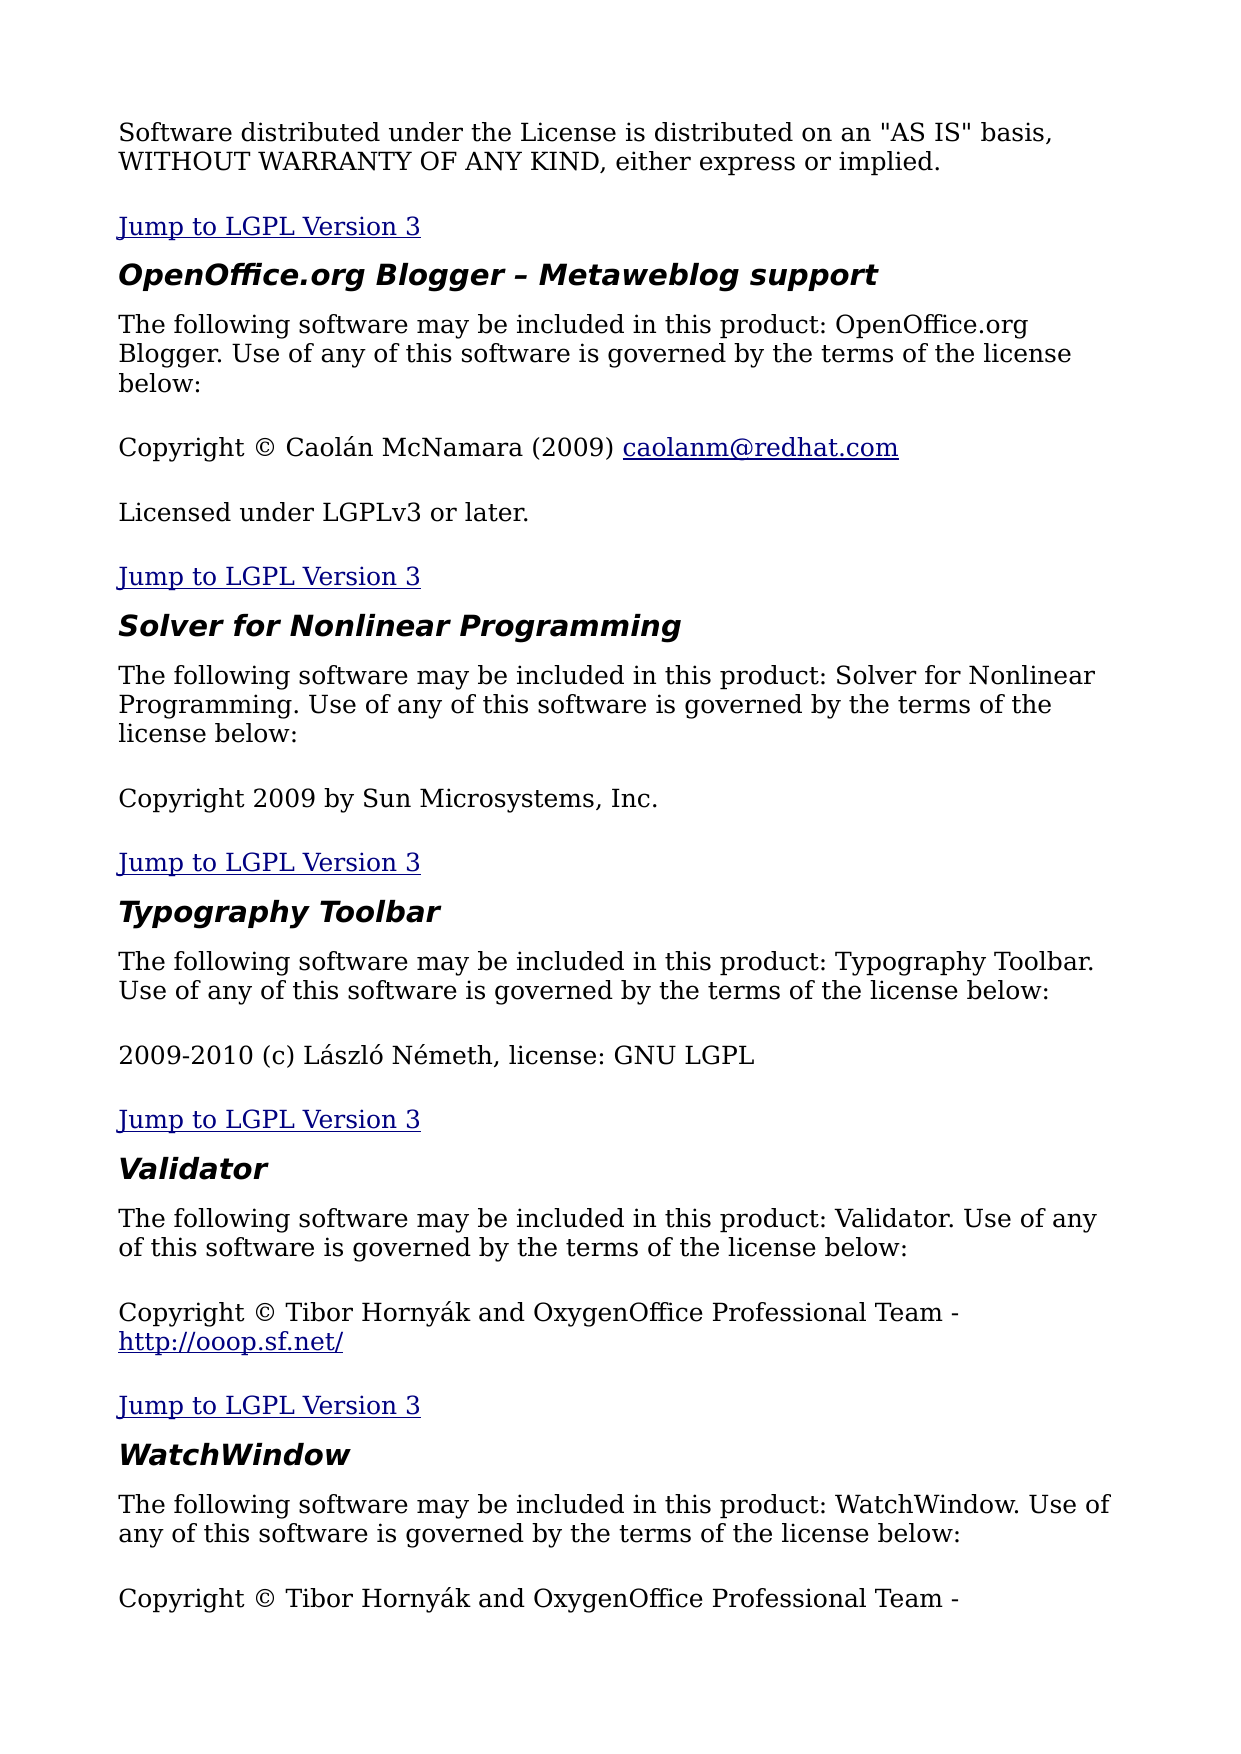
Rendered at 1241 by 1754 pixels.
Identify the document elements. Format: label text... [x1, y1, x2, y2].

text Copyright © Tibor Hornyák and OxygenOffice Professional Team [118, 1584, 1122, 1613]
text 2009-2010 (c) László Németh, license: GNU LGPL [118, 1041, 1122, 1070]
text Copyright © Caolán McNamara (2009) caolanm@redhat.com [118, 433, 1122, 462]
text The following software may be included in this product: WatchWindow. Use of any of this software is governed by the terms of the license below: [118, 1490, 1122, 1548]
text Copyright 2009 by Sun Microsystems, Inc. [118, 784, 1122, 813]
text Jump to LGPL Version 3 [118, 848, 1122, 878]
subtitle OpenOffice.org Blogger – Metaweblog support [118, 259, 1122, 293]
text Software distributed under the License is distributed on an "AS IS" basis, WITHOUT WARRANTY OF ANY KIND, either express or implied. [118, 118, 1122, 176]
text Licensed under LGPLv3 or later. [118, 498, 1122, 527]
subtitle WatchWindow [118, 1438, 1122, 1472]
text The following software may be included in this product: Validator. Use of any of this software is governed by the terms of the license below: [118, 1204, 1122, 1262]
text The following software may be included in this product: Solver for Nonlinear Programming. Use of any of this software is governed by the terms of the license below: [118, 661, 1122, 748]
text Copyright © Tibor Hornyák and OxygenOffice Professional Team - http://ooop.sf.net/ [118, 1298, 1122, 1356]
text Jump to LGPL Version 3 [118, 1105, 1122, 1134]
subtitle Solver for Nonlinear Programming [118, 609, 1122, 643]
text The following software may be included in this product: OpenOffice.org Blogger. Use of any of this software is governed by the terms of the license below: [118, 310, 1122, 398]
text Jump to LGPL Version 3 [118, 212, 1122, 241]
subtitle Validator [118, 1152, 1122, 1186]
subtitle Typography Toolbar [118, 895, 1122, 929]
text The following software may be included in this product: Typography Toolbar. Use of any of this software is governed by the terms of the license below: [118, 947, 1122, 1005]
text Jump to LGPL Version 3 [118, 1391, 1122, 1421]
text Jump to LGPL Version 3 [118, 562, 1122, 592]
